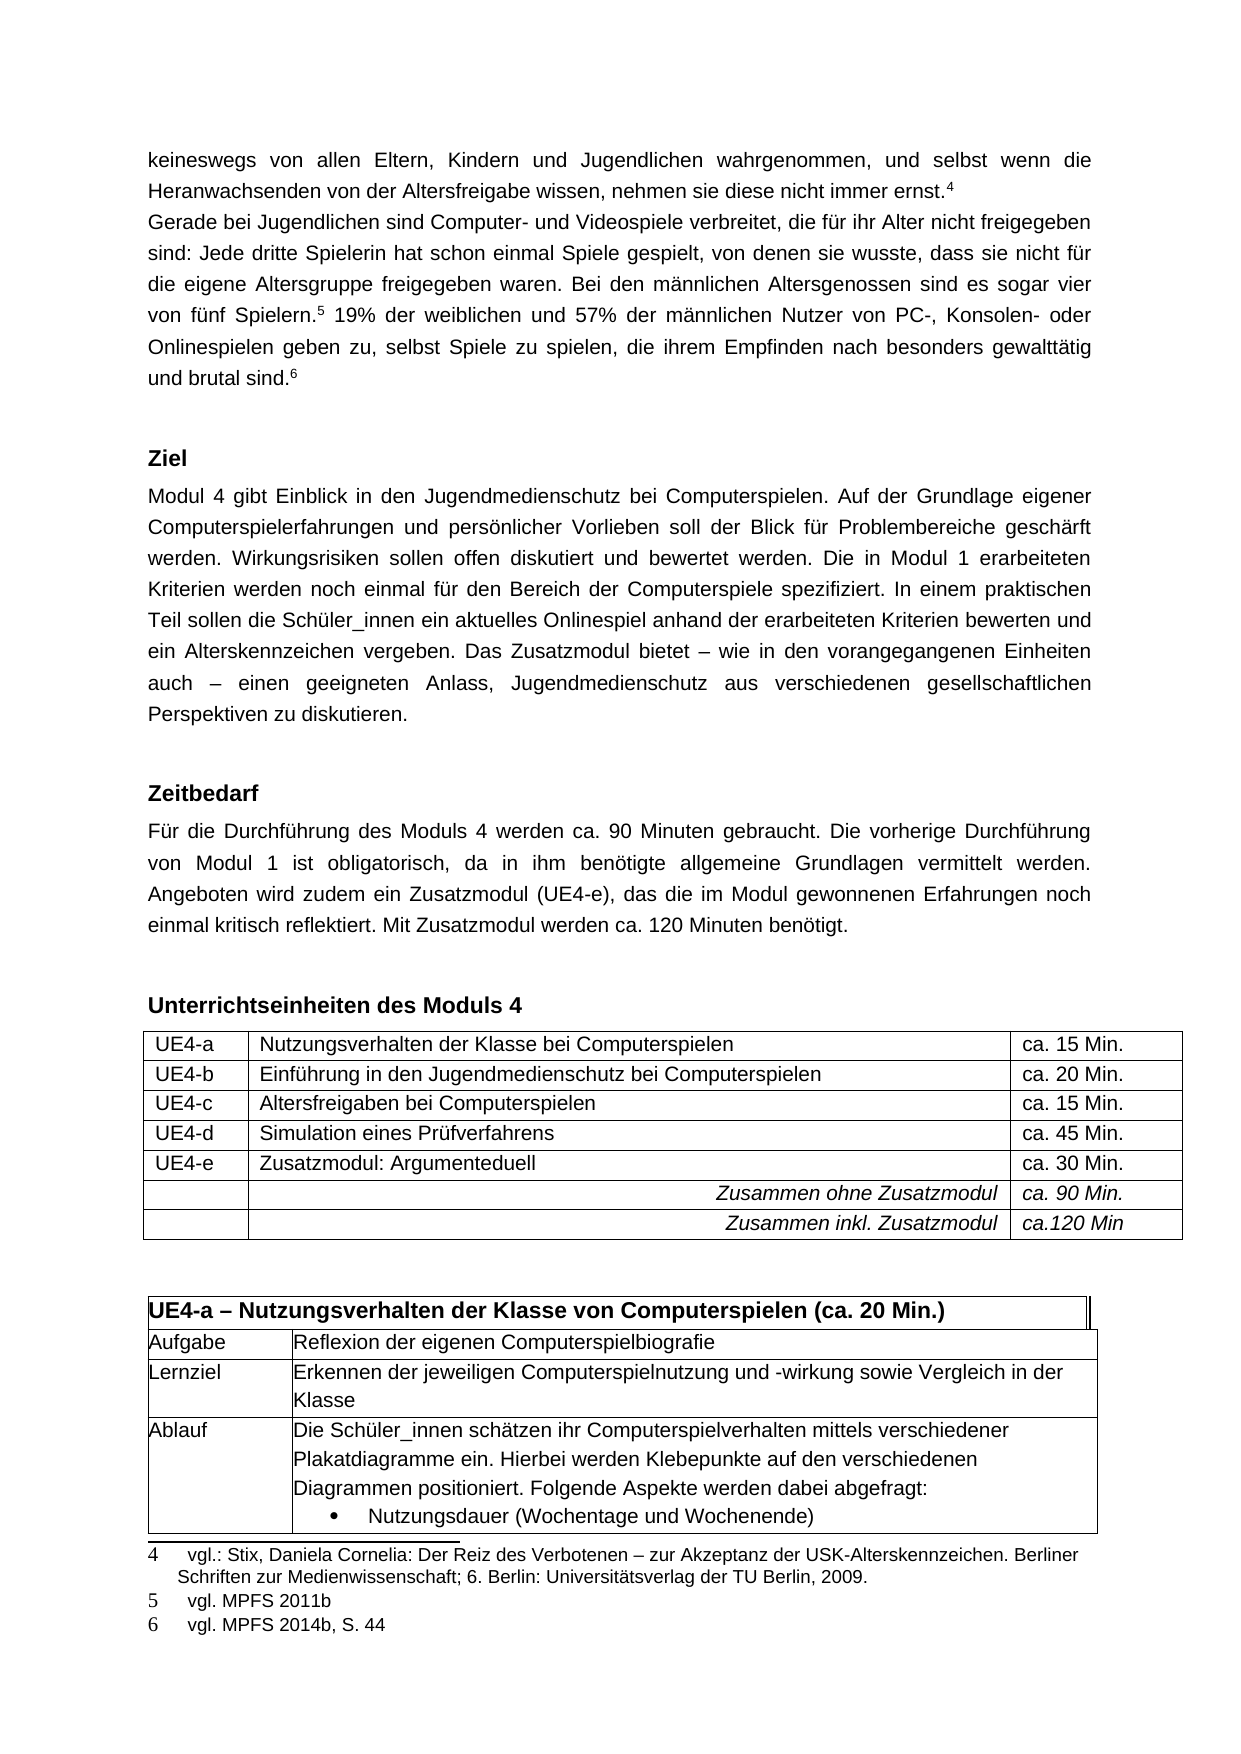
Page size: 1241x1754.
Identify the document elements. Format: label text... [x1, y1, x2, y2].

table_cell Simulation eines Prüfverfahrens [249, 1121, 1010, 1150]
text Für die Durchführung des Moduls 4 werden ca. 90 Minuten gebraucht. Die vorherige Durchführung von Modul 1 ist obligatorisch, da in ihm benötigte allgemeine Grundlagen vermittelt werden. Angeboten wird zudem ein Zusatzmodul (UE4-e), das die im Modul gewonnenen Erfahrungen noch einmal kritisch reflektiert. Mit Zusatzmodul werden ca. 120 Minuten benötigt. [148, 819, 1093, 937]
table_cell ca. 20 Min. [1011, 1061, 1182, 1090]
table_cell ca. 45 Min. [1011, 1121, 1182, 1150]
table_header ca. 15 Min. [1011, 1032, 1182, 1060]
table_cell Lernziel [149, 1360, 292, 1417]
table_cell Einführung in den Jugendmedienschutz bei Computerspielen [249, 1061, 1010, 1090]
table_cell ca.120 Min [1011, 1210, 1182, 1239]
text Zeitbedarf [148, 780, 1093, 807]
table_cell Zusammen ohne Zusatzmodul [249, 1181, 1010, 1209]
table_cell Zusatzmodul: Argumenteduell [249, 1151, 1010, 1179]
table_header [1093, 1296, 1097, 1329]
table_cell ca. 30 Min. [1011, 1151, 1182, 1179]
table_cell [144, 1181, 248, 1209]
table_cell Zusammen inkl. Zusatzmodul [249, 1210, 1010, 1239]
table_cell Ablauf [149, 1418, 292, 1533]
text Ziel [148, 444, 1093, 471]
text Unterrichtseinheiten des Moduls 4 [148, 992, 1093, 1018]
table_header UE4-a – Nutzungsverhalten der Klasse von Computerspielen (ca. 20 Min.) [149, 1297, 1086, 1329]
table_cell UE4-d [144, 1121, 248, 1150]
text Modul 4 gibt Einblick in den Jugendmedienschutz bei Computerspielen. Auf der Grundlage eigener Computerspielerfahrungen und persönlicher Vorlieben soll der Blick für Problembereiche geschärft werden. Wirkungsrisiken sollen offen diskutiert und bewertet werden. Die in Modul 1 erarbeiteten Kriterien werden noch einmal für den Bereich der Computerspiele spezifiziert. In einem praktischen Teil sollen die Schüler_innen ein aktuelles Onlinespiel anhand der erarbeiteten Kriterien bewerten und ein Alterskennzeichen vergeben. Das Zusatzmodul bietet – wie in den vorangegangenen Einheiten auch – einen geeigneten Anlass, Jugendmedienschutz aus verschiedenen gesellschaftlichen Perspektiven zu diskutieren. [148, 483, 1093, 725]
table_cell ca. 90 Min. [1011, 1181, 1182, 1209]
table_cell Erkennen der jeweiligen Computerspielnutzung und -wirkung sowie Vergleich in der Klasse [293, 1360, 1097, 1417]
text keineswegs von allen Eltern, Kindern und Jugendlichen wahrgenommen, und selbst wenn die Heranwachsenden von der Altersfreigabe wissen, nehmen sie diese nicht immer ernst. [148, 148, 1093, 203]
table_header Nutzungsverhalten der Klasse bei Computerspielen [249, 1032, 1010, 1060]
table_cell UE4-c [144, 1091, 248, 1120]
table_cell UE4-b [144, 1061, 248, 1090]
text vgl. MPFS 2011b [148, 1588, 1093, 1612]
table_cell Aufgabe [149, 1330, 292, 1358]
table_cell Altersfreigaben bei Computerspielen [249, 1091, 1010, 1120]
table_cell Reflexion der eigenen Computerspielbiografie [293, 1330, 1097, 1358]
text vgl. MPFS 2014b, S. 44 [148, 1612, 1093, 1636]
table_cell Die Schüler_innen schätzen ihr Computerspielverhalten mittels verschiedener Plakatdiagramme ein. Hierbei werden Klebepunkte auf den verschiedenen Diagrammen positioniert. Folgende Aspekte werden dabei abgefragt: Nutzungsdauer (Wochentage und Wochenende) Nutzungsform (Spiele probieren, gezielte Auswahl, mehrere Spiele gleichzeitig etc.) Spielformate (z.B. Rollenspiele, Strategiespiele, Actionspiele etc.) Lieblingsspiele Gründe für die Computerspielnutzung Reflexion der Wirkung der Spiele auf die Nutzer_innen Anschließend werden die Ergebnisse im Plenum ausgewertet. Das Materialblatt_JUGENDMEDIENSCHUTZ_16 bietet eine Vorlage für die zu erstellenden Plakate. [293, 1418, 1097, 1533]
text Gerade bei Jugendlichen sind Computer- und Videospiele verbreitet, die für ihr Alter nicht freigegeben sind: Jede dritte Spielerin hat schon einmal Spiele gespielt, von denen sie wusste, dass sie nicht für die eigene Altersgruppe freigegeben waren. Bei den männlichen Altersgenossen sind es sogar vier von fünf Spielern. 19% der weiblichen und 57% der männlichen Nutzer von PC-, Konsolen- oder Onlinespielen geben zu, selbst Spiele zu spielen, die ihrem Empfinden nach besonders gewalttätig und brutal sind. [148, 210, 1093, 389]
text vgl.: Stix, Daniela Cornelia: Der Reiz des Verbotenen – zur Akzeptanz der USK-Alterskennzeichen. Berliner Schriften zur Medienwissenschaft; 6. Berlin: Universitätsverlag der TU Berlin, 2009. [148, 1542, 1093, 1588]
table_cell [144, 1210, 248, 1239]
table_cell UE4-e [144, 1151, 248, 1179]
table_cell ca. 15 Min. [1011, 1091, 1182, 1120]
table_header UE4-a [144, 1032, 248, 1060]
